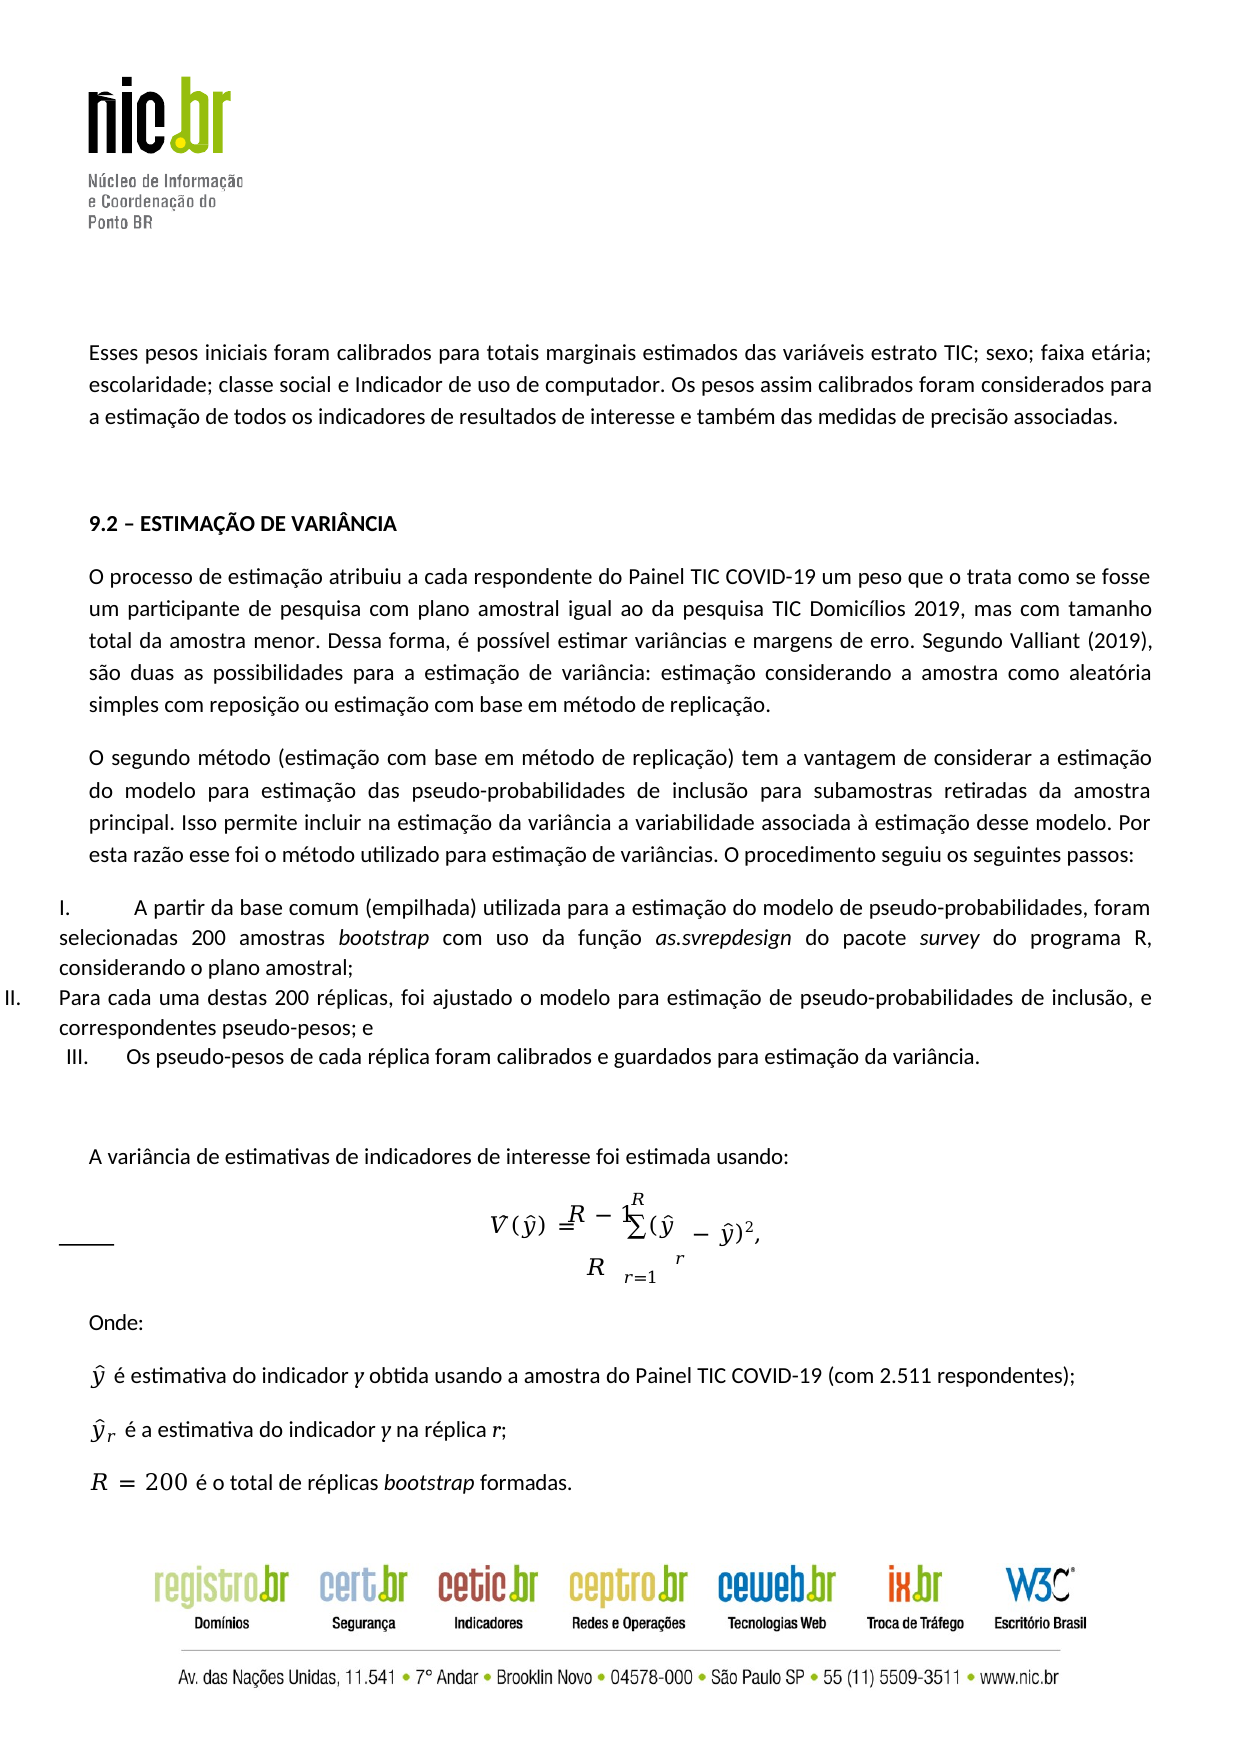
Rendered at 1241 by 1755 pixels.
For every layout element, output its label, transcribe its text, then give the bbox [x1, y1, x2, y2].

text O processo de estimação atribuiu a cada respondente do Painel TIC COVID-19 um peso que o trata como se fosse um participante de pesquisa com plano amostral igual ao da pesquisa TIC Domicílios 2019, mas com tamanho total da amostra menor. Dessa forma, é possível estimar variâncias e margens de erro. Segundo Valliant (2019), são duas as possibilidades para a estimação de variância: estimação considerando a amostra como aleatória simples com reposição ou estimação com base em método de replicação. [89, 562, 1153, 718]
list Os pseudo-pesos de cada réplica foram calibrados e guardados para estimação da variância. [66, 1043, 1167, 1070]
text O segundo método (estimação com base em método de replicação) tem a vantagem de considerar a estimação do modelo para estimação das pseudo-probabilidades de inclusão para subamostras retiradas da amostra principal. Isso permite incluir na estimação da variância a variabilidade associada à estimação desse modelo. Por esta razão esse foi o método utilizado para estimação de variâncias. O procedimento seguiu os seguintes passos: [89, 743, 1153, 868]
text 𝑅 [59, 1194, 646, 1209]
text 𝑅 = 200 é o total de réplicas bootstrap formadas. [89, 1468, 1167, 1497]
text A variância de estimativas de indicadores de interesse foi estimada usando: [89, 1142, 1167, 1170]
text Esses pesos iniciais foram calibrados para totais marginais estimados das variáveis estrato TIC; sexo; faixa etária; escolaridade; classe social e Indicador de uso de computador. Os pesos assim calibrados foram considerados para a estimação de todos os indicadores de resultados de interesse e também das medidas de precisão associadas. [89, 338, 1153, 430]
list Para cada uma destas 200 réplicas, foi ajustado o modelo para estimação de pseudo-probabilidades de inclusão, e correspondentes pseudo-pesos; e [4, 983, 1153, 1041]
text 𝑅 𝑟 [104, 1246, 1167, 1269]
text 𝑟=1 [337, 1269, 945, 1288]
list – ESTIMAÇÃO DE VARIÂNCIA [89, 509, 1167, 537]
text 𝑦̂𝑟 é a estimativa do indicador y na réplica r; [89, 1415, 1167, 1446]
text 𝑉̂(𝑦̂) = ∑(𝑦̂ [541, 1226, 637, 1235]
text 𝑅 − 1 [566, 1209, 635, 1226]
text 𝑅 − 1 [627, 1209, 678, 1226]
text 𝑦̂ é estimativa do indicador y obtida usando a amostra do Painel TIC COVID-19 (com 2.511 respondentes); [89, 1361, 1167, 1390]
list A partir da base comum (empilhada) utilizada para a estimação do modelo de pseudo-probabilidades, foram selecionadas 200 amostras bootstrap com uso da função as.svrepdesign do pacote survey do programa R, considerando o plano amostral; [59, 893, 1153, 981]
text − 𝑦̂)2, [692, 1229, 725, 1244]
text Onde: [89, 1308, 1167, 1336]
text − 𝑦̂)2, [727, 1229, 1167, 1244]
